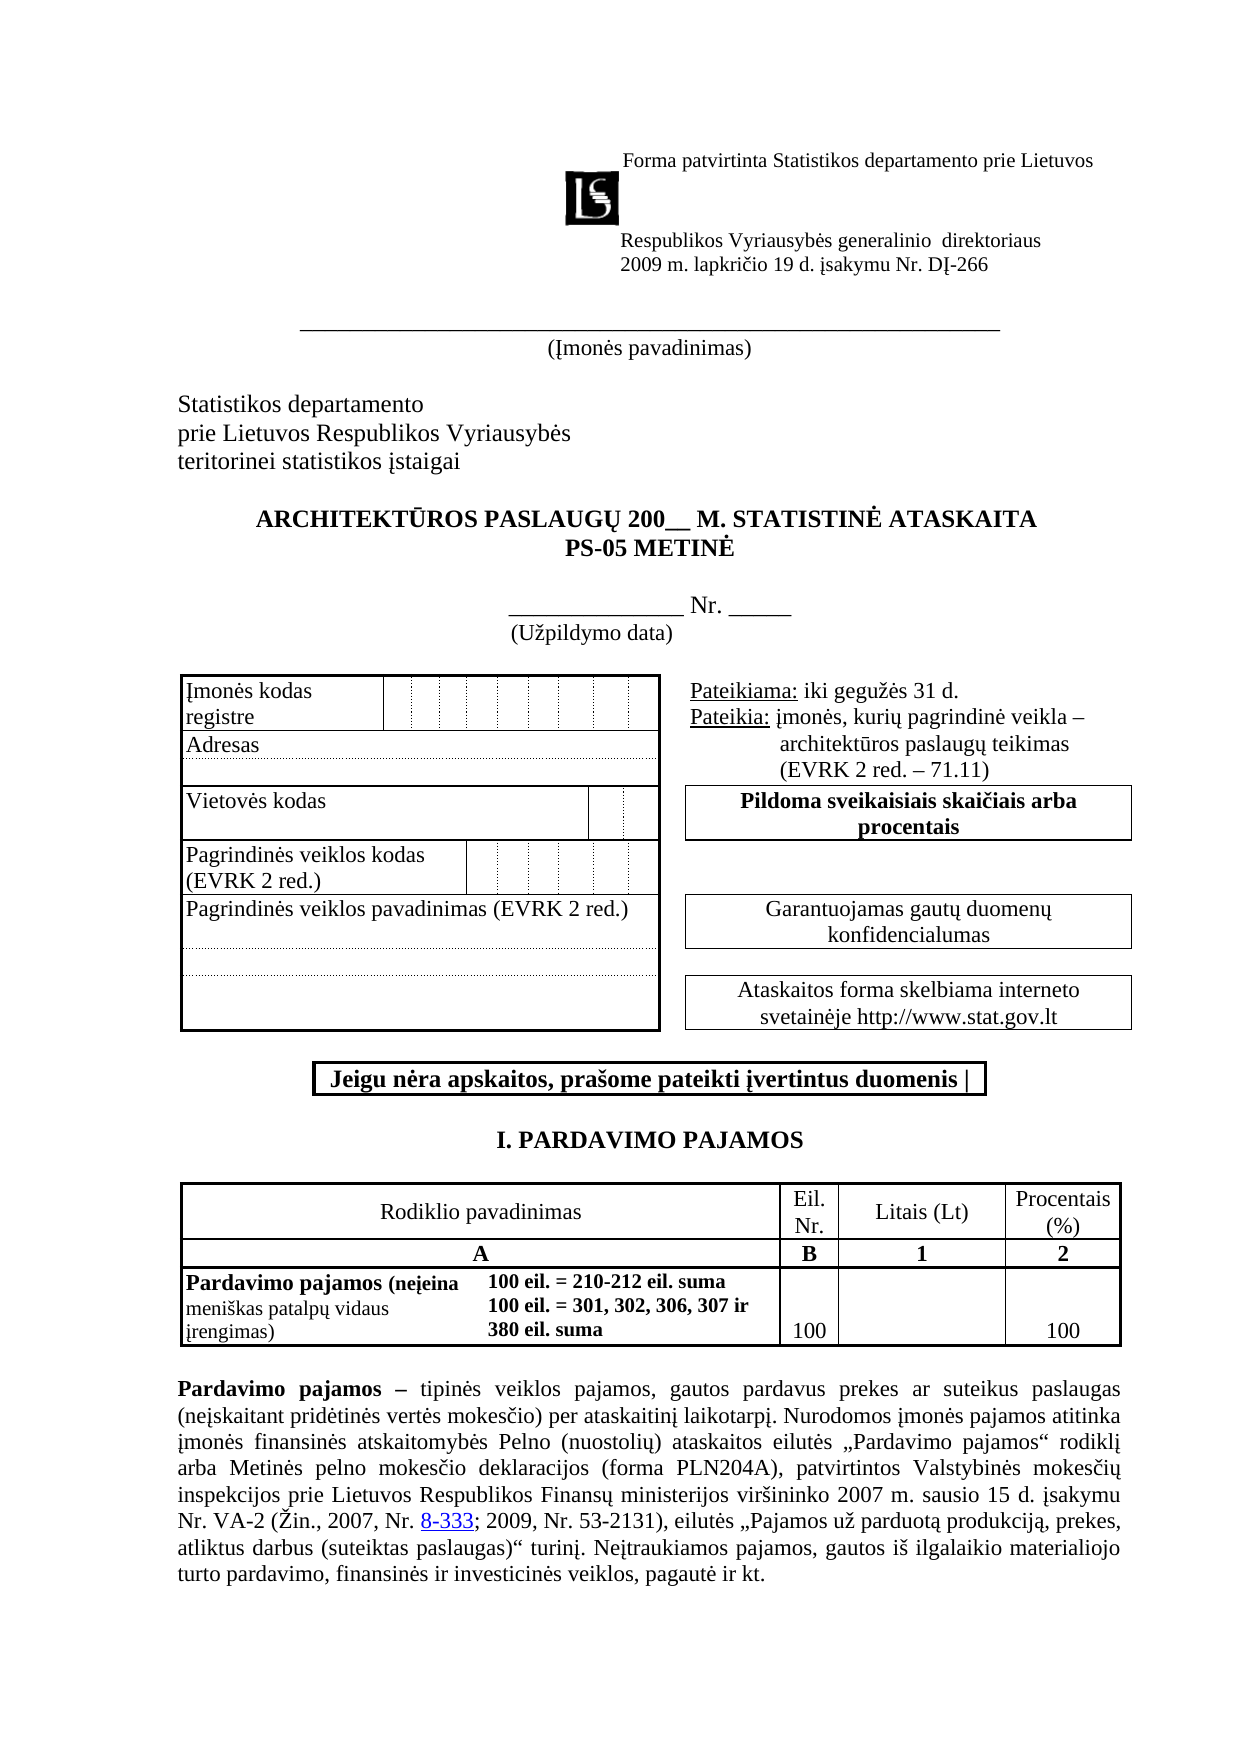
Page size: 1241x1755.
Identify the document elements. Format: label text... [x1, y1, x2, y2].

table_cell [528, 841, 559, 894]
table_header [559, 677, 594, 730]
table_cell [661, 948, 686, 975]
table_cell Pagrindinės veiklos pavadinimas (EVRK 2 red.) [183, 895, 658, 948]
text PS-05 METINĖ [177, 533, 1122, 561]
table_cell 100 eil. = 210-212 eil. suma 100 eil. = 301, 302, 306, 307 ir 380 eil. suma [484, 1269, 779, 1343]
table_cell 1 [1001, 1240, 1005, 1266]
table_header Litais (Lt) [839, 1185, 1005, 1238]
table_cell [661, 785, 685, 839]
table_cell [624, 787, 658, 839]
table_cell [661, 894, 685, 948]
table_cell [1127, 949, 1132, 975]
table_cell [629, 841, 658, 894]
table_cell Vietovės kodas [183, 787, 588, 839]
text (Įmonės pavadinimas) [177, 334, 1122, 360]
table_cell B [834, 1240, 838, 1266]
table_header [384, 677, 411, 730]
table_cell 100 [781, 1269, 838, 1343]
text Statistikos departamento [177, 389, 1122, 418]
text Forma patvirtinta Statistikos departamento prie Lietuvos [561, 148, 1122, 228]
text Respublikos Vyriausybės generalinio direktoriaus [620, 228, 1122, 252]
table_cell Pildoma sveikaisiais skaičiais arba procentais [686, 786, 1131, 839]
table_cell [686, 841, 1132, 894]
table_cell [661, 839, 686, 894]
table_header [498, 677, 528, 730]
table_cell [661, 730, 686, 758]
table_header [661, 674, 686, 730]
text teritorinei statistikos įstaigai [177, 446, 1122, 475]
table_cell [686, 949, 690, 975]
table_cell [498, 841, 528, 894]
table_cell [183, 975, 658, 1029]
text ________________________________________________________ [177, 305, 1122, 334]
table_cell [467, 841, 497, 894]
table_header [467, 677, 497, 730]
table_header Pateikiama: iki gegužės 31 d. Pateikia: įmonės, kurių pagrindinė veikla – architektūros paslaugų teikimas (EVRK 2 red. – 71.11) [686, 674, 1132, 785]
table_header Eil. Nr. [834, 1185, 838, 1238]
table_cell [589, 787, 624, 839]
table_header [439, 677, 467, 730]
table_cell 100 [1006, 1269, 1119, 1343]
text I. PARDAVIMO PAJAMOS [177, 1125, 1122, 1153]
table_cell [594, 841, 628, 894]
text ARCHITEKTŪROS PASLAUGŲ 200__ M. STATISTINĖ ATASKAITA [177, 504, 1122, 533]
text (Užpildymo data) [511, 619, 1122, 645]
table_cell 1 [839, 1240, 843, 1266]
table_cell [559, 841, 594, 894]
text prie Lietuvos Respublikos Vyriausybės [177, 418, 1122, 446]
table_header [629, 677, 658, 730]
text Pardavimo pajamos – tipinės veiklos pajamos, gautos pardavus prekes ar suteikus paslaugas (neįskaitant pridėtinės vertės mokesčio) per ataskaitinį laikotarpį. Nurodomos įmonės pajamos atitinka įmonės finansinės atskaitomybės Pelno (nuostolių) ataskaitos eilutės „Pardavimo pajamos“ rodiklį arba Metinės pelno mokesčio deklaracijos (forma PLN204A), patvirtintos Valstybinės mokesčių inspekcijos prie Lietuvos Respublikos Finansų ministerijos viršininko 2007 m. sausio 15 d. įsakymu Nr. VA-2 (Žin., 2007, Nr. 8-333; 2009, Nr. 53-2131), eilutės „Pajamos už parduotą produkciją, prekes, atliktus darbus (suteiktas paslaugas)“ turinį. Neįtraukiamos pajamos, gautos iš ilgalaikio materialiojo turto pardavimo, finansinės ir investicinės veiklos, pagautė ir kt. [177, 1375, 1122, 1586]
table_cell [839, 1269, 1005, 1343]
table_cell [661, 758, 686, 785]
table_header [594, 677, 628, 730]
text ______________ Nr. _____ [177, 590, 1122, 619]
table_header [411, 677, 439, 730]
table_cell [661, 975, 685, 1029]
table_header Rodiklio pavadinimas [183, 1185, 779, 1238]
table_header [528, 677, 559, 730]
text 2009 m. lapkričio 19 d. įsakymu Nr. DĮ-266 [620, 252, 1122, 276]
